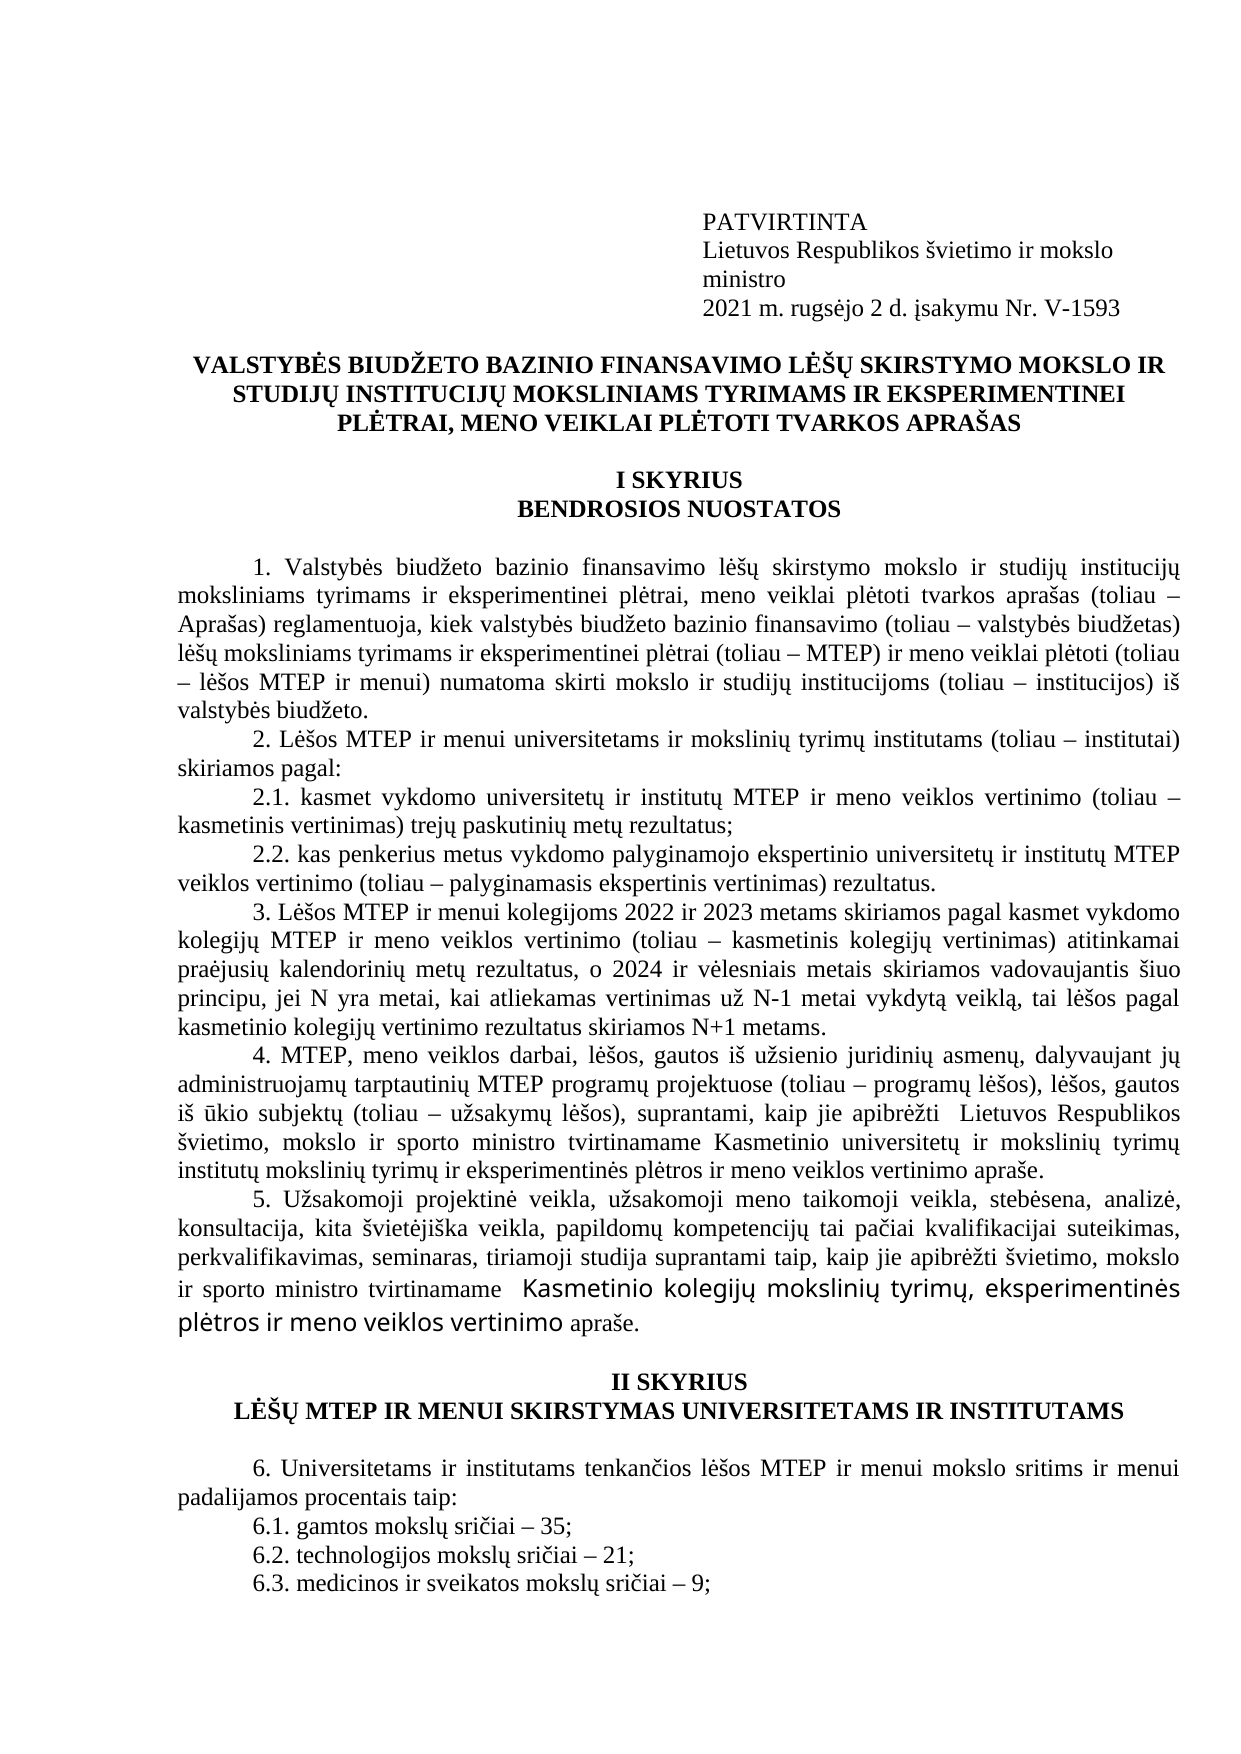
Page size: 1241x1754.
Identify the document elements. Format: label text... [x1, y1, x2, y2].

text 6.3. medicinos ir sveikatos mokslų sričiai – 9; [177, 1568, 1181, 1597]
text 6. Universitetams ir institutams tenkančios lėšos MTEP ir menui mokslo sritims ir menui padalijamos procentais taip: [177, 1453, 1181, 1511]
text II SKYRIUS [177, 1367, 1181, 1396]
text 2.2. kas penkerius metus vykdomo palyginamojo ekspertinio universitetų ir institutų MTEP veiklos vertinimo (toliau – palyginamasis ekspertinis vertinimas) rezultatus. [177, 839, 1181, 897]
text BENDROSIOS NUOSTATOS [177, 494, 1181, 523]
text 6.1. gamtos mokslų sričiai – 35; [177, 1511, 1181, 1540]
text 2. Lėšos MTEP ir menui universitetams ir mokslinių tyrimų institutams (toliau – institutai) skiriamos pagal: [177, 724, 1181, 782]
text ministro [702, 264, 1181, 293]
text 1. Valstybės biudžeto bazinio finansavimo lėšų skirstymo mokslo ir studijų institucijų moksliniams tyrimams ir eksperimentinei plėtrai, meno veiklai plėtoti tvarkos aprašas (toliau – Aprašas) reglamentuoja, kiek valstybės biudžeto bazinio finansavimo (toliau – valstybės biudžetas) lėšų moksliniams tyrimams ir eksperimentinei plėtrai (toliau – MTEP) ir meno veiklai plėtoti (toliau – lėšos MTEP ir menui) numatoma skirti mokslo ir studijų institucijoms (toliau – institucijos) iš valstybės biudžeto. [177, 552, 1181, 724]
text VALSTYBĖS BIUDŽETO BAZINIO FINANSAVIMO LĖŠŲ SKIRSTYMO MOKSLO IR STUDIJŲ INSTITUCIJŲ MOKSLINIAMS TYRIMAMS IR EKSPERIMENTINEI PLĖTRAI, MENO VEIKLAI PLĖTOTI TVARKOS APRAŠAS [177, 350, 1181, 437]
text Lietuvos Respublikos švietimo ir mokslo [702, 235, 1181, 264]
text 2.1. kasmet vykdomo universitetų ir institutų MTEP ir meno veiklos vertinimo (toliau – kasmetinis vertinimas) trejų paskutinių metų rezultatus; [177, 782, 1181, 839]
text 5. Užsakomoji projektinė veikla, užsakomoji meno taikomoji veikla, stebėsena, analizė, konsultacija, kita švietėjiška veikla, papildomų kompetencijų tai pačiai kvalifikacijai suteikimas, perkvalifikavimas, seminaras, tiriamoji studija suprantami taip, kaip jie apibrėžti švietimo, mokslo ir sporto ministro tvirtinamame Kasmetinio kolegijų mokslinių tyrimų, eksperimentinės plėtros ir meno veiklos vertinimo apraše. [177, 1184, 1181, 1338]
text 4. MTEP, meno veiklos darbai, lėšos, gautos iš užsienio juridinių asmenų, dalyvaujant jų administruojamų tarptautinių MTEP programų projektuose (toliau – programų lėšos), lėšos, gautos iš ūkio subjektų (toliau – užsakymų lėšos), suprantami, kaip jie apibrėžti Lietuvos Respublikos švietimo, mokslo ir sporto ministro tvirtinamame Kasmetinio universitetų ir mokslinių tyrimų institutų mokslinių tyrimų ir eksperimentinės plėtros ir meno veiklos vertinimo apraše. [177, 1040, 1181, 1184]
text 3. Lėšos MTEP ir menui kolegijoms 2022 ir 2023 metams skiriamos pagal kasmet vykdomo kolegijų MTEP ir meno veiklos vertinimo (toliau – kasmetinis kolegijų vertinimas) atitinkamai praėjusių kalendorinių metų rezultatus, o 2024 ir vėlesniais metais skiriamos vadovaujantis šiuo principu, jei N yra metai, kai atliekamas vertinimas už N-1 metai vykdytą veiklą, tai lėšos pagal kasmetinio kolegijų vertinimo rezultatus skiriamos N+1 metams. [177, 897, 1181, 1040]
text I SKYRIUS [177, 465, 1181, 494]
text LĖŠŲ MTEP IR MENUI SKIRSTYMAS UNIVERSITETAMS IR INSTITUTAMS [177, 1396, 1181, 1425]
text PATVIRTINTA [646, 207, 1181, 235]
text 6.2. technologijos mokslų sričiai – 21; [177, 1540, 1181, 1568]
text 2021 m. rugsėjo 2 d. įsakymu Nr. V-1593 [646, 293, 1181, 322]
